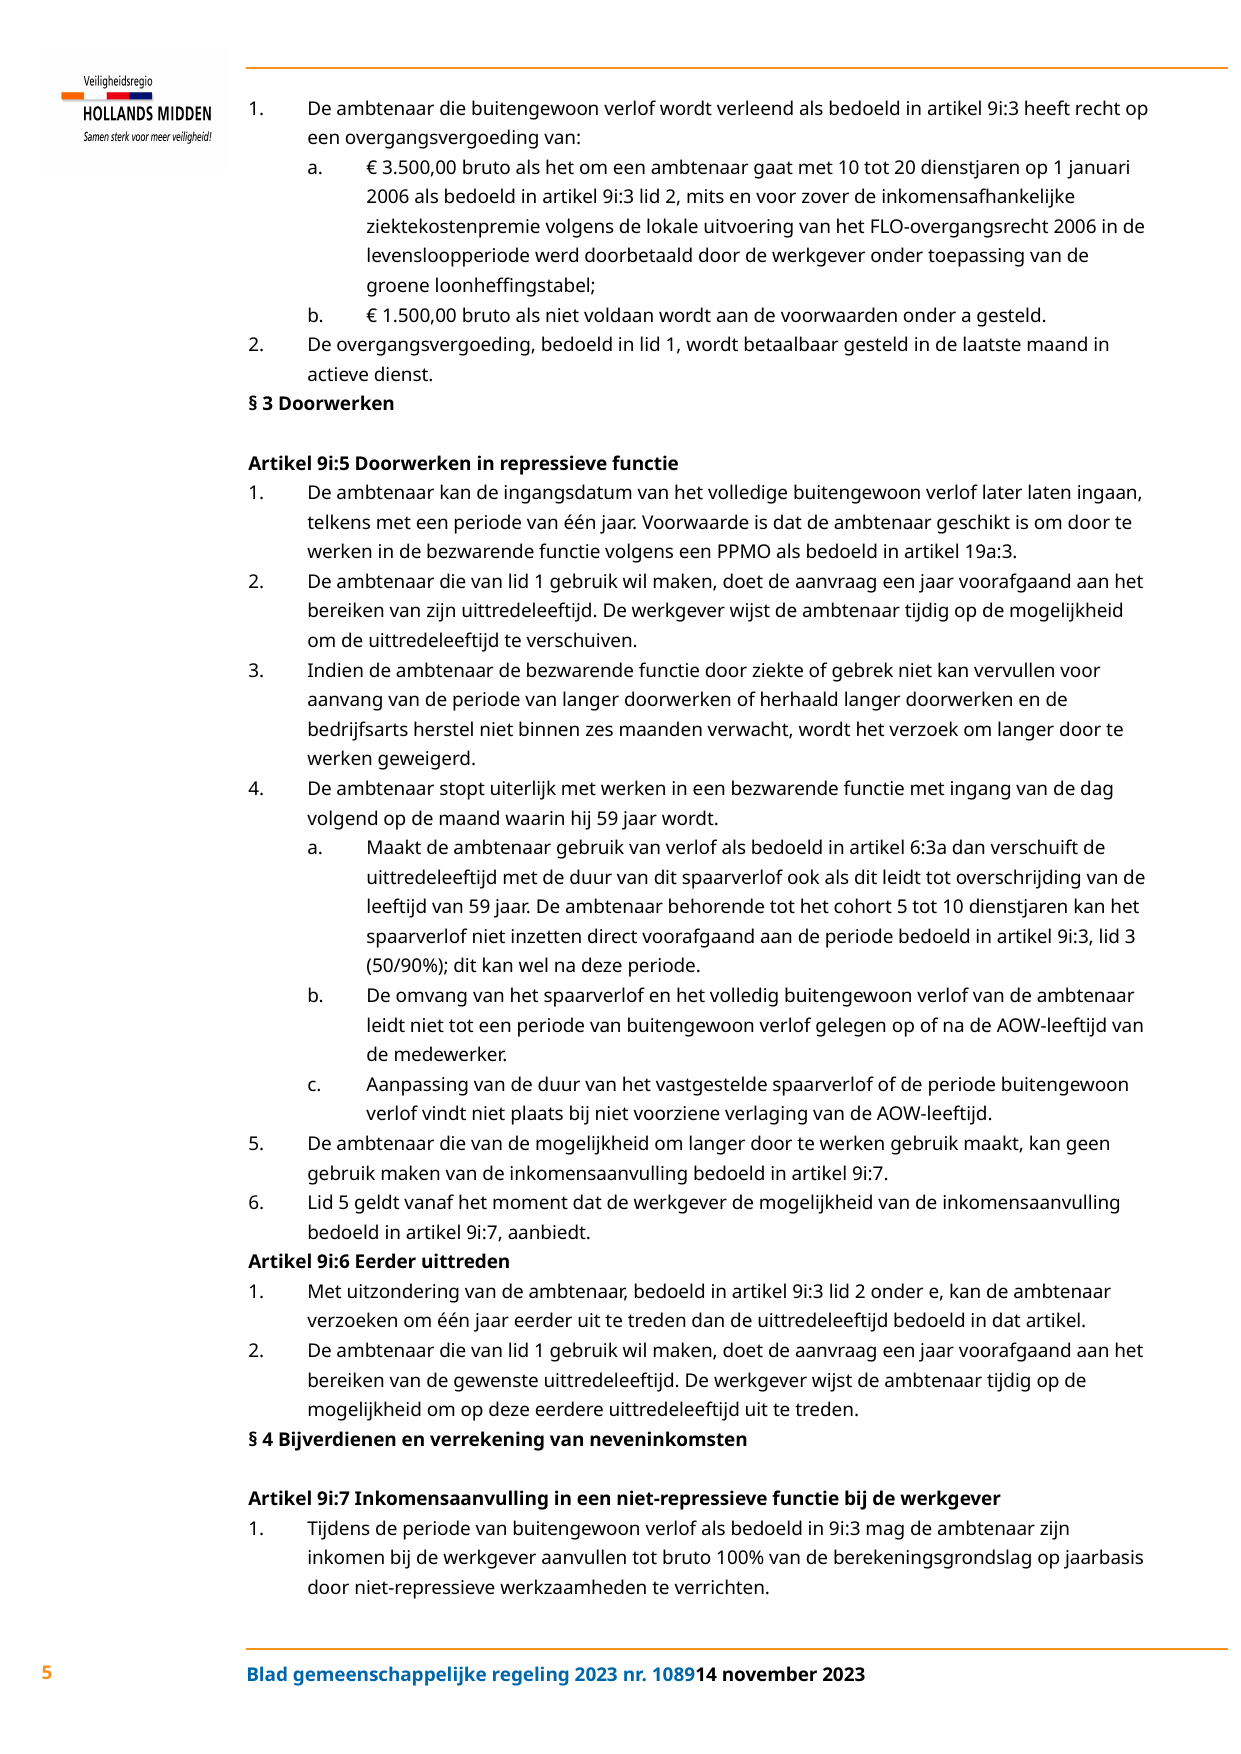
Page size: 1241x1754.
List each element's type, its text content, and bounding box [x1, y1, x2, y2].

text Artikel 9i:5 Doorwerken in repressieve functie [248, 450, 1152, 476]
text Artikel 9i:7 Inkomensaanvulling in een niet-repressieve functie bij de werkgever [248, 1485, 1152, 1511]
list € 1.500,00 bruto als niet voldaan wordt aan de voorwaarden onder a gesteld. [307, 302, 1152, 328]
list Aanpassing van de duur van het vastgestelde spaarverlof of de periode buitengewoon verlof vindt niet plaats bij niet voorziene verlaging van de AOW-leeftijd. [307, 1071, 1152, 1126]
list Maakt de ambtenaar gebruik van verlof als bedoeld in artikel 6:3a dan verschuift de uittredeleeftijd met de duur van dit spaarverlof ook als dit leidt tot overschrijding van de leeftijd van 59 jaar. De ambtenaar behorende tot het cohort 5 tot 10 dienstjaren kan het spaarverlof niet inzetten direct voorafgaand aan de periode bedoeld in artikel 9i:3, lid 3 (50/90%); dit kan wel na deze periode. [307, 834, 1152, 978]
text § 4 Bijverdienen en verrekening van neveninkomsten [248, 1426, 1152, 1452]
text Artikel 9i:6 Eerder uittreden [248, 1248, 1152, 1274]
list De overgangsvergoeding, bedoeld in lid 1, wordt betaalbaar gesteld in de laatste maand in actieve dienst. [248, 331, 1152, 387]
list Met uitzondering van de ambtenaar, bedoeld in artikel 9i:3 lid 2 onder e, kan de ambtenaar verzoeken om één jaar eerder uit te treden dan de uittredeleeftijd bedoeld in dat artikel. [248, 1278, 1152, 1333]
list De omvang van het spaarverlof en het volledig buitengewoon verlof van de ambtenaar leidt niet tot een periode van buitengewoon verlof gelegen op of na de AOW-leeftijd van de medewerker. [307, 982, 1152, 1067]
list € 3.500,00 bruto als het om een ambtenaar gaat met 10 tot 20 dienstjaren op 1 januari 2006 als bedoeld in artikel 9i:3 lid 2, mits en voor zover de inkomensafhankelijke ziektekostenpremie volgens de lokale uitvoering van het FLO-overgangsrecht 2006 in de levensloopperiode werd doorbetaald door de werkgever onder toepassing van de groene loonheffingstabel; [307, 154, 1152, 298]
list De ambtenaar kan de ingangsdatum van het volledige buitengewoon verlof later laten ingaan, telkens met een periode van één jaar. Voorwaarde is dat de ambtenaar geschikt is om door te werken in de bezwarende functie volgens een PPMO als bedoeld in artikel 19a:3. [248, 479, 1152, 564]
list De ambtenaar die buitengewoon verlof wordt verleend als bedoeld in artikel 9i:3 heeft recht op een overgangsvergoeding van: [248, 95, 1152, 150]
picture [41, 47, 231, 172]
list Indien de ambtenaar de bezwarende functie door ziekte of gebrek niet kan vervullen voor aanvang van de periode van langer doorwerken of herhaald langer doorwerken en de bedrijfsarts herstel niet binnen zes maanden verwacht, wordt het verzoek om langer door te werken geweigerd. [248, 657, 1152, 771]
list De ambtenaar die van lid 1 gebruik wil maken, doet de aanvraag een jaar voorafgaand aan het bereiken van de gewenste uittredeleeftijd. De werkgever wijst de ambtenaar tijdig op de mogelijkheid om op deze eerdere uittredeleeftijd uit te treden. [248, 1337, 1152, 1422]
list Lid 5 geldt vanaf het moment dat de werkgever de mogelijkheid van de inkomensaanvulling bedoeld in artikel 9i:7, aanbiedt. [248, 1189, 1152, 1245]
text § 3 Doorwerken [248, 391, 1152, 416]
list De ambtenaar die van lid 1 gebruik wil maken, doet de aanvraag een jaar voorafgaand aan het bereiken van zijn uittredeleeftijd. De werkgever wijst de ambtenaar tijdig op de mogelijkheid om de uittredeleeftijd te verschuiven. [248, 568, 1152, 653]
list De ambtenaar die van de mogelijkheid om langer door te werken gebruik maakt, kan geen gebruik maken van de inkomensaanvulling bedoeld in artikel 9i:7. [248, 1130, 1152, 1186]
list De ambtenaar stopt uiterlijk met werken in een bezwarende functie met ingang van de dag volgend op de maand waarin hij 59 jaar wordt. [248, 775, 1152, 831]
list Tijdens de periode van buitengewoon verlof als bedoeld in 9i:3 mag de ambtenaar zijn inkomen bij de werkgever aanvullen tot bruto 100% van de berekeningsgrondslag op jaarbasis door niet-repressieve werkzaamheden te verrichten. [248, 1515, 1152, 1600]
